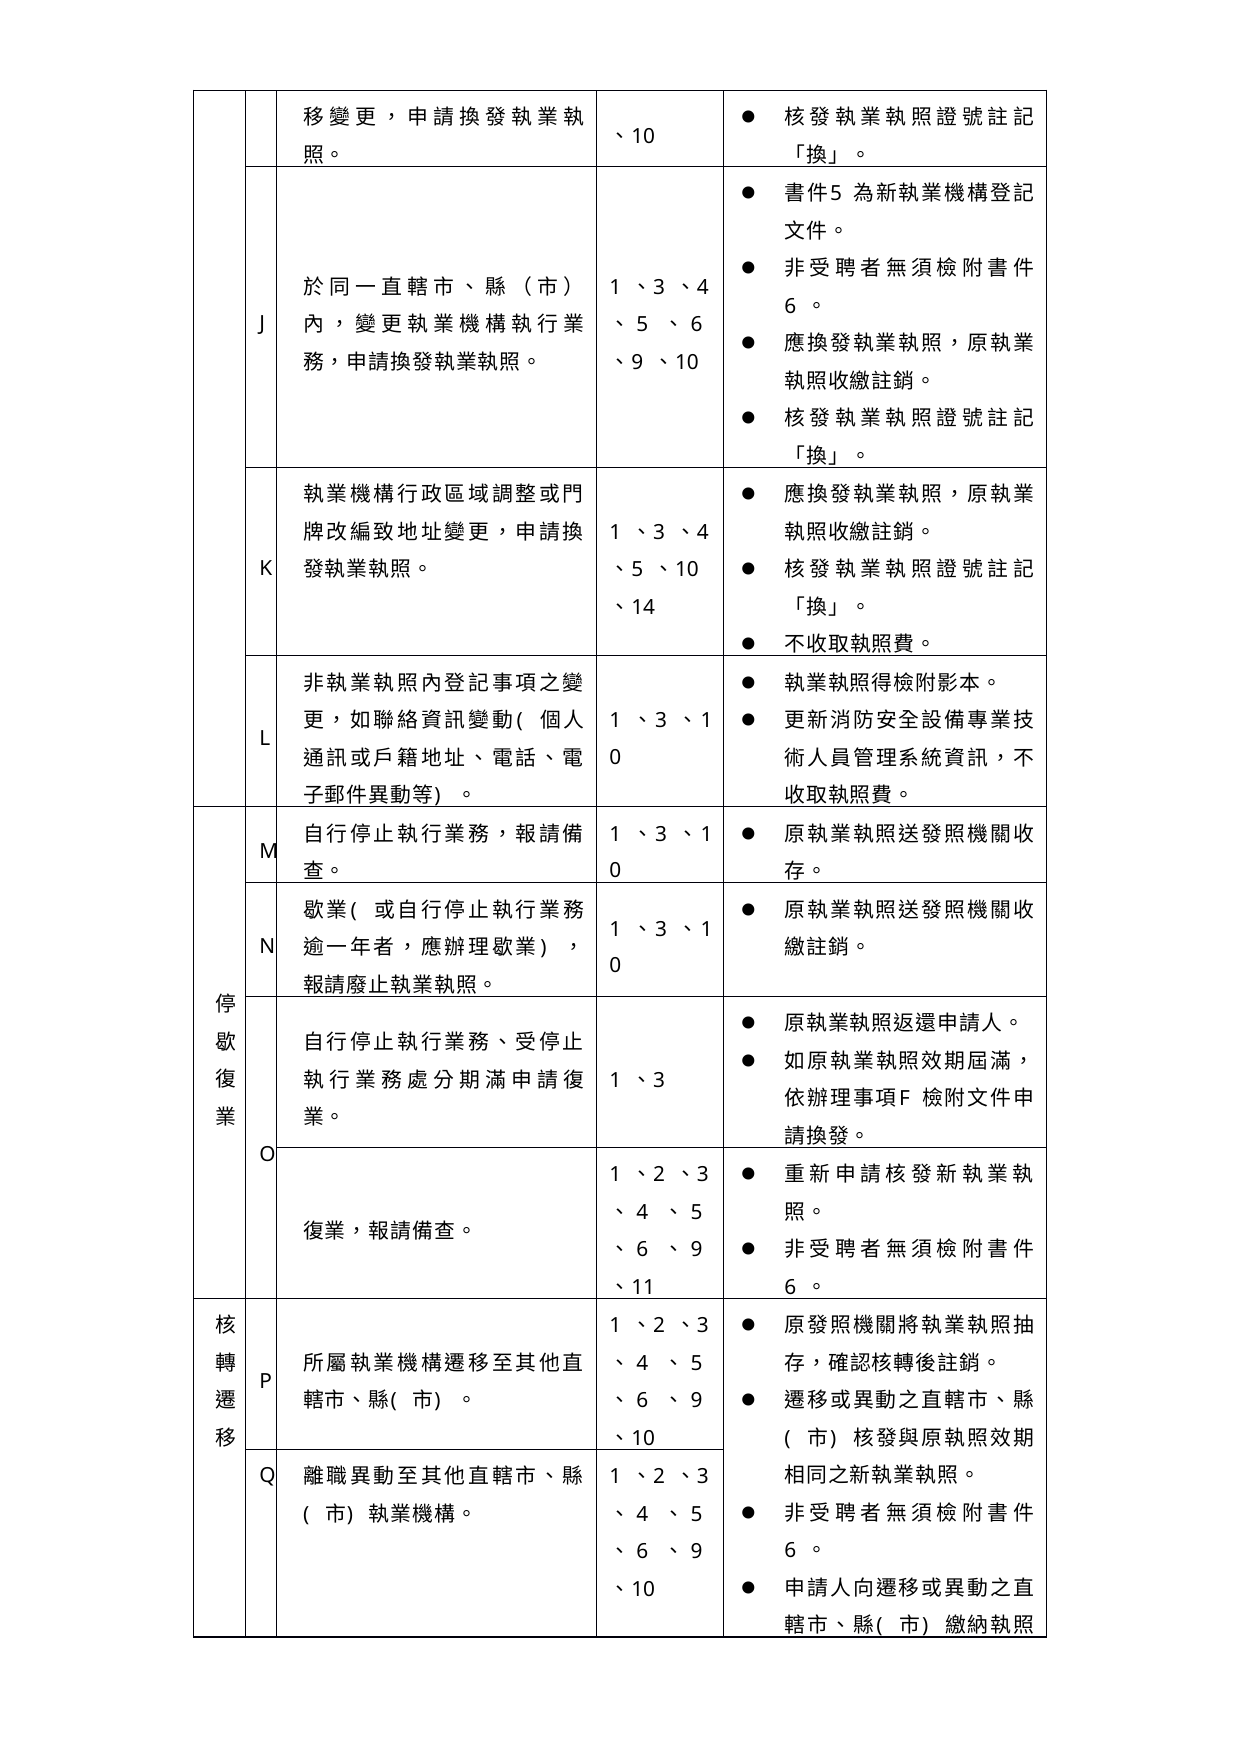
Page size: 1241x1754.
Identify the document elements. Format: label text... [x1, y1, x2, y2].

table_cell 1、2、3、4、5、6、9、10 [597, 1450, 723, 1636]
table_cell O [246, 997, 276, 1298]
table_cell 核轉遷移 [194, 1299, 245, 1636]
table_cell 原執業執照送發照機關收繳註銷。 [724, 883, 1046, 996]
table_cell 1、3 [597, 997, 723, 1147]
table_cell 非執業執照內登記事項之變更，如聯絡資訊變動(個人通訊或戶籍地址、電話、電子郵件異動等)。 [277, 656, 596, 806]
table_cell Q [246, 1450, 276, 1636]
table_cell L [246, 656, 276, 806]
table_cell 執業機構行政區域調整或門牌改編致地址變更，申請換發執業執照。 [277, 468, 596, 655]
table_cell N [246, 883, 276, 996]
table_cell 自行停止執行業務，報請備查。 [277, 807, 596, 882]
table_cell P [246, 1299, 276, 1449]
table_cell 原執業執照返還申請人。 如原執業執照效期屆滿，依辦理事項F檢附文件申請換發。 [724, 997, 1046, 1147]
table_cell 原發照機關將執業執照抽存，確認核轉後註銷。 遷移或異動之直轄市、縣(市)核發與原執照效期相同之新執業執照。 非受聘者無須檢附書件6。 申請人向遷移或異動之直轄市、縣(市)繳納執照費。 [724, 1299, 1046, 1636]
table_cell 移變更，申請換發執業執照。 [277, 91, 596, 166]
table_cell 原執業執照送發照機關收存。 [724, 807, 1046, 882]
table_cell 1、3、4、5、10、14 [597, 468, 723, 655]
table_cell 應換發執業執照，原執業執照收繳註銷。 核發執業執照證號註記「換」。 不收取執照費。 [724, 468, 1046, 655]
table_cell 1、2、3、4、5、6、9、11 [597, 1148, 723, 1298]
table_cell 1、3、10 [597, 656, 723, 806]
table_cell 自行停止執行業務、受停止執行業務處分期滿申請復業。 [277, 997, 596, 1147]
table_cell 停歇復業 [194, 807, 245, 1298]
table_cell 復業，報請備查。 [277, 1148, 596, 1298]
table_cell 1、3、10 [597, 883, 723, 996]
table_cell 1、3、4、5、6、9、10 [597, 167, 723, 467]
table_cell 重新申請核發新執業執照。 非受聘者無須檢附書件6。 [724, 1148, 1046, 1298]
table_cell 歇業(或自行停止執行業務逾一年者，應辦理歇業)， 報請廢止執業執照。 [277, 883, 596, 996]
table_cell 執業執照得檢附影本。 更新消防安全設備專業技術人員管理系統資訊，不收取執照費。 [724, 656, 1046, 806]
table_cell M [246, 807, 276, 882]
table_cell 所屬執業機構遷移至其他直轄市、縣(市)。 [277, 1299, 596, 1449]
table_cell [246, 91, 276, 166]
table_cell J [246, 167, 276, 467]
table_cell 、10 [597, 91, 723, 166]
table_cell K [246, 468, 276, 655]
table_cell [194, 91, 245, 806]
table_cell 書件5為新執業機構登記文件。 非受聘者無須檢附書件6。 應換發執業執照，原執業執照收繳註銷。 核發執業執照證號註記「換」。 [724, 167, 1046, 467]
table_cell 應換發執業執照，原執業執照收繳註銷。 核發執業執照證號註記「換」。 [724, 91, 1046, 166]
table_cell 於同一直轄市、縣（市）內，變更執業機構執行業務，申請換發執業執照。 [277, 167, 596, 467]
table_cell 1、2、3、4、5、6、9、10 [597, 1299, 723, 1449]
table_cell 1、3、10 [597, 807, 723, 882]
table_cell 離職異動至其他直轄市、縣(市)執業機構。 [277, 1450, 596, 1636]
